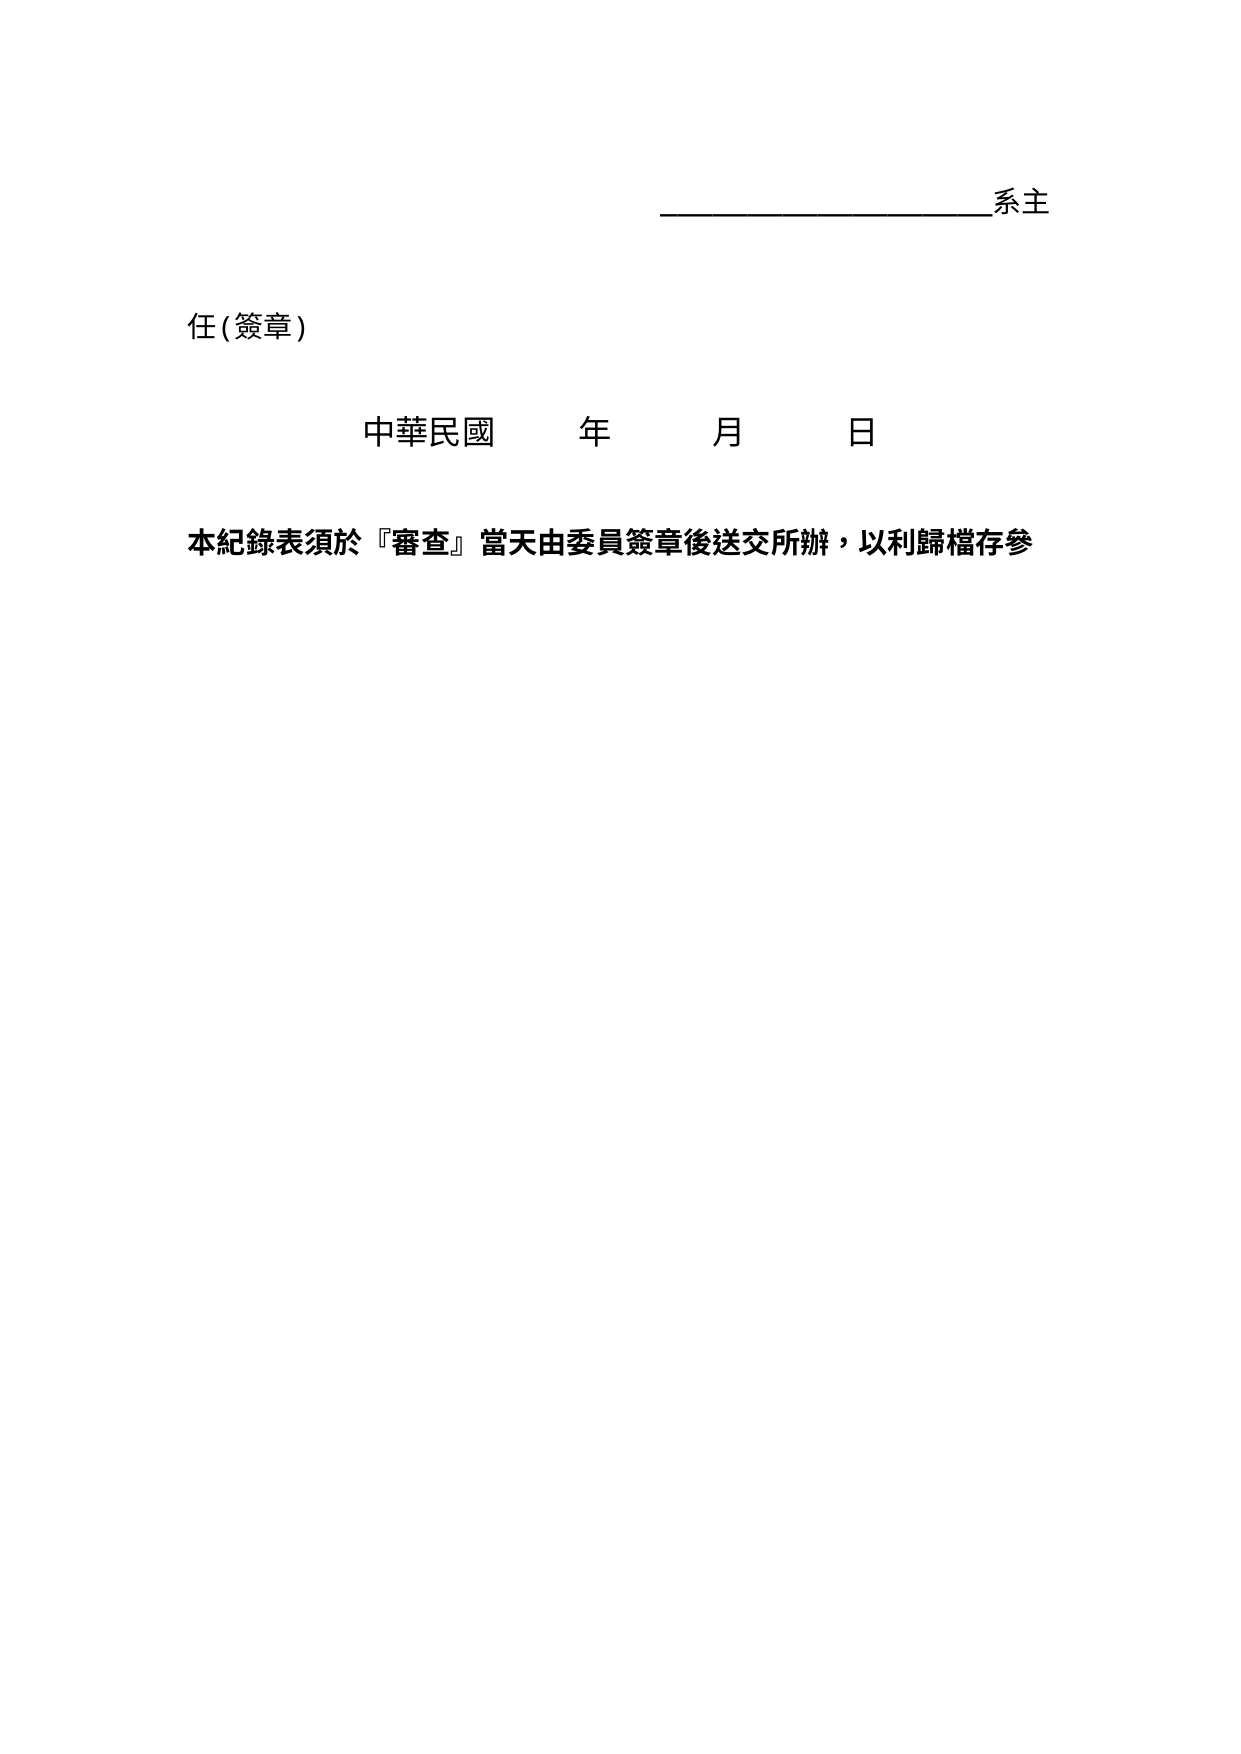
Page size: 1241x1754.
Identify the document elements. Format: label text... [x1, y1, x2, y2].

text 本紀錄表須於『審查』當天由委員簽章後送交所辦，以利歸檔存參 [187, 499, 1053, 561]
text 中華民國 年 月 日 [187, 388, 1053, 451]
text ___________________系主任(簽章) [187, 158, 1053, 346]
